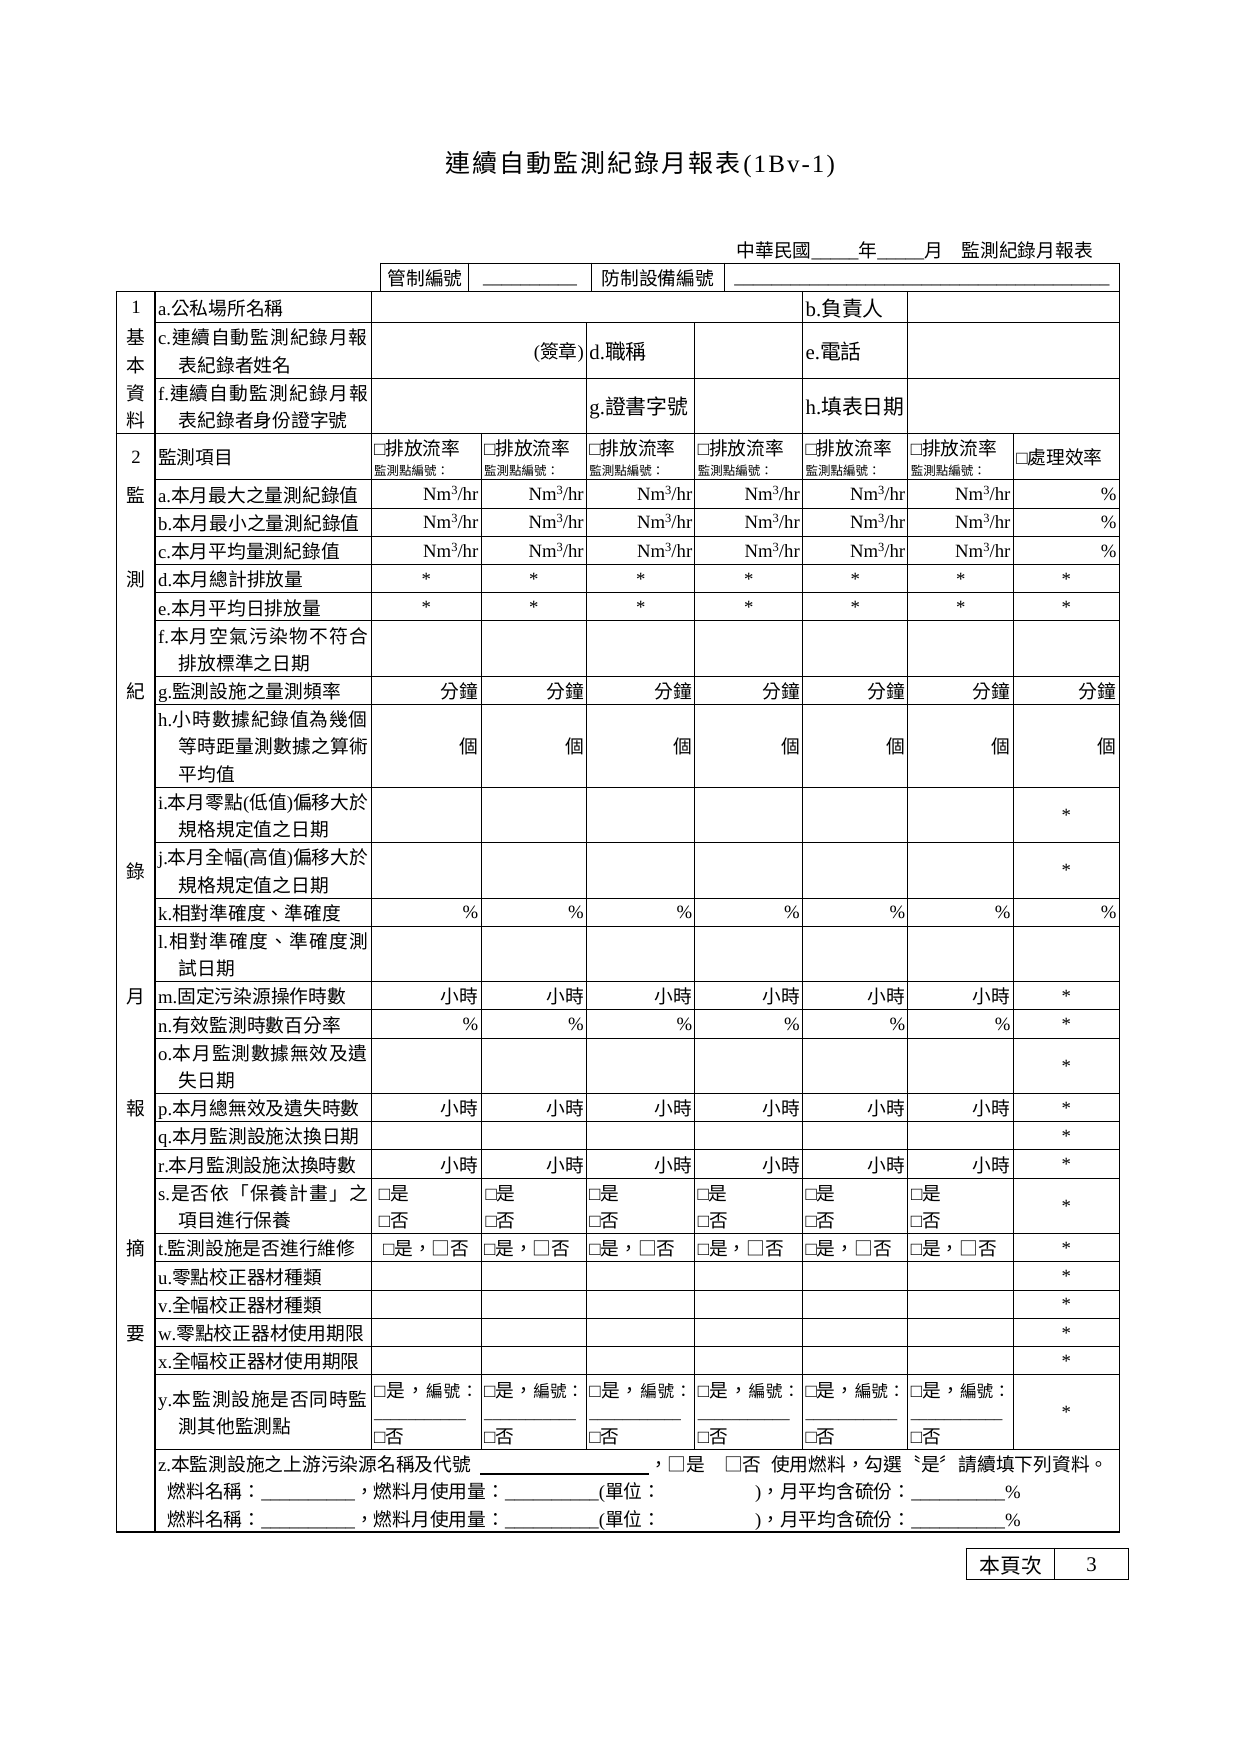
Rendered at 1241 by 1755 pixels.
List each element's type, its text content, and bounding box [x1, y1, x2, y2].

table_cell 監測項目 [156, 434, 371, 479]
table_cell g.監測設施之量測頻率 [156, 677, 371, 704]
table_cell [695, 379, 802, 433]
table_cell % [1014, 899, 1119, 926]
table_cell [117, 1121, 154, 1149]
table_cell 測 [117, 564, 154, 592]
table_cell [695, 1291, 802, 1318]
table_cell 摘 [117, 1233, 154, 1261]
table_cell 分鐘 [1014, 677, 1119, 704]
table_cell 小時 [482, 1094, 586, 1121]
table_cell 分鐘 [587, 677, 694, 704]
table_cell Nm3/hr [587, 537, 694, 564]
table_cell * [1014, 1150, 1119, 1178]
table_cell * [1014, 1347, 1119, 1374]
table_cell □是，編號：___________ □否 [695, 1375, 802, 1449]
table_cell * [695, 565, 802, 592]
table_cell [372, 621, 481, 676]
table_cell [587, 621, 694, 676]
table_header __________ [469, 264, 591, 291]
table_cell [372, 843, 481, 897]
table_cell * [1014, 1234, 1119, 1261]
table_cell % [587, 1010, 694, 1037]
table_cell 個 [803, 705, 907, 787]
table_cell 個 [1014, 705, 1119, 787]
table_cell 分鐘 [695, 677, 802, 704]
table_header ________________________________________ [725, 264, 1119, 291]
text 連續自動監測紀錄月報表(1Bv-1) [187, 152, 1093, 177]
table_header 管制編號 [381, 264, 468, 291]
table_cell □排放流率 監測點編號： [908, 434, 1013, 479]
table_cell [117, 1290, 154, 1318]
table_cell [372, 1039, 481, 1093]
table_cell 小時 [803, 982, 907, 1009]
table_cell □處理效率 [1014, 434, 1119, 479]
table_cell [372, 379, 586, 433]
table_cell 分鐘 [482, 677, 586, 704]
table_cell * [1014, 1010, 1119, 1037]
table_cell 錄 [117, 842, 154, 897]
table_cell □是，□否 [908, 1234, 1013, 1261]
table_cell f.連續自動監測紀錄月報表紀錄者身份證字號 [156, 379, 371, 433]
table_cell * [372, 593, 481, 620]
table_cell k.相對準確度、準確度 [156, 899, 371, 926]
table_cell □排放流率 監測點編號： [372, 434, 481, 479]
table_cell □排放流率 監測點編號： [695, 434, 802, 479]
table_cell [117, 1374, 154, 1449]
table_cell [587, 1122, 694, 1149]
table_header [371, 263, 380, 291]
table_cell 小時 [695, 982, 802, 1009]
table_cell [482, 1122, 586, 1149]
table_cell 個 [482, 705, 586, 787]
table_cell 小時 [695, 1150, 802, 1178]
table_cell [908, 788, 1013, 842]
table_cell □是，編號：___________ □否 [482, 1375, 586, 1449]
table_cell 個 [587, 705, 694, 787]
table_cell * [1014, 1179, 1119, 1233]
table_cell 個 [908, 705, 1013, 787]
table_cell g.證書字號 [587, 379, 694, 433]
table_cell 小時 [372, 982, 481, 1009]
table_cell * [372, 565, 481, 592]
table_cell * [1014, 1094, 1119, 1121]
table_cell j.本月全幅(高值)偏移大於規格規定值之日期 [156, 843, 371, 897]
table_cell z.本監測設施之上游污染源名稱及代號 ，□是 □否 使用燃料，勾選〝是〞請續填下列資料。 燃料名稱：__________，燃料月使用量：__________(單位： )，月平均含硫份：__________% 燃料名稱：__________，燃料月使用量：__________(單位： )，月平均含硫份：__________% [156, 1450, 1119, 1531]
table_cell Nm3/hr [372, 480, 481, 507]
table_cell [482, 843, 586, 897]
table_cell t.監測設施是否進行維修 [156, 1234, 371, 1261]
table_cell * [1014, 843, 1119, 897]
table_cell * [1014, 788, 1119, 842]
table_cell d.職稱 [587, 323, 694, 377]
table_cell [908, 1122, 1013, 1149]
table_cell * [1014, 1291, 1119, 1318]
table_cell [908, 1039, 1013, 1093]
table_cell % [1014, 509, 1119, 536]
table_cell [372, 1291, 481, 1318]
table_cell * [803, 593, 907, 620]
table_cell [908, 1262, 1013, 1289]
table_cell Nm3/hr [695, 480, 802, 507]
table_cell □是，編號：___________ □否 [803, 1375, 907, 1449]
table_cell [803, 927, 907, 981]
table_cell Nm3/hr [482, 537, 586, 564]
table_cell h.填表日期 [803, 379, 907, 433]
table_cell [695, 1262, 802, 1289]
table_cell 小時 [372, 1094, 481, 1121]
table_cell b.本月最小之量測紀錄值 [156, 509, 371, 536]
table_cell [117, 704, 154, 787]
table_cell % [695, 899, 802, 926]
table_cell [117, 592, 154, 620]
table_cell x.全幅校正器材使用期限 [156, 1347, 371, 1374]
table_cell □是，□否 [482, 1234, 586, 1261]
table_cell * [908, 565, 1013, 592]
table_cell c.本月平均量測紀錄值 [156, 537, 371, 564]
table_cell [482, 621, 586, 676]
table_cell 小時 [803, 1094, 907, 1121]
table_cell Nm3/hr [695, 537, 802, 564]
table_cell * [482, 565, 586, 592]
table_cell q.本月監測設施汰換日期 [156, 1122, 371, 1149]
table_cell [695, 1039, 802, 1093]
table_cell [587, 1319, 694, 1346]
table_cell [587, 788, 694, 842]
table_cell [372, 1347, 481, 1374]
table_cell [587, 1262, 694, 1289]
table_cell b.負責人 [803, 292, 907, 322]
table_cell * [1014, 565, 1119, 592]
table_cell [908, 1291, 1013, 1318]
table_cell [587, 1291, 694, 1318]
table_cell [117, 1178, 154, 1233]
table_cell [803, 1122, 907, 1149]
table_cell 小時 [695, 1094, 802, 1121]
table_cell [803, 1039, 907, 1093]
table_cell % [372, 1010, 481, 1037]
table_cell Nm3/hr [803, 509, 907, 536]
table_cell % [1014, 480, 1119, 507]
table_cell 小時 [482, 1150, 586, 1178]
table_cell o.本月監測數據無效及遺失日期 [156, 1039, 371, 1093]
table_cell [803, 1291, 907, 1318]
table_cell * [908, 593, 1013, 620]
table_cell * [1014, 1375, 1119, 1449]
table_cell [803, 843, 907, 897]
text 中華民國_____年_____月 監測紀錄月報表 [187, 235, 1093, 262]
table_cell i.本月零點(低值)偏移大於規格規定值之日期 [156, 788, 371, 842]
table_cell Nm3/hr [482, 509, 586, 536]
table_cell 月 [117, 981, 154, 1009]
table_cell * [1014, 1039, 1119, 1093]
table_cell [372, 1262, 481, 1289]
table_cell [587, 843, 694, 897]
table_cell [587, 1347, 694, 1374]
table_cell [803, 621, 907, 676]
table_cell □是 □否 [587, 1179, 694, 1233]
table_header 防制設備編號 [592, 264, 724, 291]
table_cell [1014, 927, 1119, 981]
table_cell [482, 1039, 586, 1093]
table_cell [587, 927, 694, 981]
table_cell % [482, 1010, 586, 1037]
table_cell Nm3/hr [587, 509, 694, 536]
table_cell [117, 1038, 154, 1093]
table_cell a.本月最大之量測紀錄值 [156, 480, 371, 507]
table_cell [117, 787, 154, 842]
table_cell [117, 926, 154, 981]
table_cell % [482, 899, 586, 926]
table_cell [117, 1346, 154, 1374]
table_cell [695, 1319, 802, 1346]
table_cell * [695, 593, 802, 620]
table_cell [372, 788, 481, 842]
table_cell p.本月總無效及遺失時數 [156, 1094, 371, 1121]
table_cell □是，編號：___________ □否 [908, 1375, 1013, 1449]
table_cell % [908, 1010, 1013, 1037]
table_cell [908, 292, 1119, 322]
table_cell (簽章) [372, 323, 586, 377]
table_cell Nm3/hr [908, 537, 1013, 564]
table_cell [695, 323, 802, 377]
table_cell [117, 1261, 154, 1289]
table_cell Nm3/hr [908, 480, 1013, 507]
table_cell □是 □否 [482, 1179, 586, 1233]
table_cell [695, 621, 802, 676]
table_cell * [1014, 1319, 1119, 1346]
table_cell [117, 1009, 154, 1037]
table_cell [908, 1319, 1013, 1346]
table_cell l.相對準確度、準確度測試日期 [156, 927, 371, 981]
table_cell % [1014, 537, 1119, 564]
table_cell * [803, 565, 907, 592]
table_cell [117, 536, 154, 564]
table_cell [372, 927, 481, 981]
table_cell [482, 1291, 586, 1318]
table_cell □是 □否 [908, 1179, 1013, 1233]
table_cell □是 □否 [695, 1179, 802, 1233]
table_cell e.本月平均日排放量 [156, 593, 371, 620]
table_cell □排放流率 監測點編號： [803, 434, 907, 479]
table_cell 基本 [117, 322, 154, 377]
table_cell [372, 1319, 481, 1346]
table_cell [482, 927, 586, 981]
table_cell [695, 843, 802, 897]
table_header [155, 263, 371, 291]
table_cell [803, 1347, 907, 1374]
table_cell Nm3/hr [482, 480, 586, 507]
table_cell [908, 843, 1013, 897]
table_cell * [1014, 1262, 1119, 1289]
table_cell 小時 [908, 1094, 1013, 1121]
table_cell [695, 1347, 802, 1374]
table_cell % [803, 1010, 907, 1037]
table_cell * [587, 565, 694, 592]
table_cell [117, 1449, 154, 1531]
table_cell [482, 1347, 586, 1374]
table_cell m.固定污染源操作時數 [156, 982, 371, 1009]
table_cell Nm3/hr [587, 480, 694, 507]
table_cell [695, 788, 802, 842]
table_cell □排放流率 監測點編號： [482, 434, 586, 479]
table_cell 小時 [587, 1094, 694, 1121]
table_cell 小時 [908, 1150, 1013, 1178]
table_cell [482, 1262, 586, 1289]
table_cell 資料 [117, 378, 154, 433]
table_cell r.本月監測設施汰換時數 [156, 1150, 371, 1178]
table_cell [908, 1347, 1013, 1374]
table_cell □是，□否 [372, 1234, 481, 1261]
table_cell □是，□否 [695, 1234, 802, 1261]
table_cell e.電話 [803, 323, 907, 377]
table_cell 1 [117, 292, 154, 322]
table_cell Nm3/hr [803, 480, 907, 507]
table_cell [117, 898, 154, 926]
table_cell Nm3/hr [372, 537, 481, 564]
table_cell [482, 1319, 586, 1346]
table_cell 小時 [908, 982, 1013, 1009]
table_cell % [587, 899, 694, 926]
table_cell d.本月總計排放量 [156, 565, 371, 592]
table_cell 小時 [803, 1150, 907, 1178]
table_cell 小時 [372, 1150, 481, 1178]
table_cell [372, 1122, 481, 1149]
table_cell Nm3/hr [803, 537, 907, 564]
table_cell 小時 [587, 982, 694, 1009]
table_cell [117, 620, 154, 676]
table_cell % [908, 899, 1013, 926]
table_cell * [1014, 593, 1119, 620]
table_cell Nm3/hr [908, 509, 1013, 536]
table_cell □排放流率 監測點編號： [587, 434, 694, 479]
table_cell 分鐘 [908, 677, 1013, 704]
table_cell [695, 1122, 802, 1149]
table_cell 個 [695, 705, 802, 787]
table_cell y.本監測設施是否同時監測其他監測點 [156, 1375, 371, 1449]
table_cell 要 [117, 1318, 154, 1346]
table_cell □是 □否 [803, 1179, 907, 1233]
table_cell 小時 [482, 982, 586, 1009]
table_cell 2 [117, 434, 154, 479]
table_cell % [803, 899, 907, 926]
table_cell s.是否依「保養計畫」之項目進行保養 [156, 1179, 371, 1233]
table_cell [587, 1039, 694, 1093]
table_cell * [587, 593, 694, 620]
table_cell [117, 1149, 154, 1178]
table_cell % [695, 1010, 802, 1037]
table_cell 分鐘 [372, 677, 481, 704]
table_cell □是，編號：___________ □否 [372, 1375, 481, 1449]
table_cell w.零點校正器材使用期限 [156, 1319, 371, 1346]
table_cell c.連續自動監測紀錄月報表紀錄者姓名 [156, 323, 371, 377]
table_cell n.有效監測時數百分率 [156, 1010, 371, 1037]
table_cell □是，編號：___________ □否 [587, 1375, 694, 1449]
table_cell [908, 621, 1013, 676]
table_cell * [1014, 982, 1119, 1009]
table_cell 分鐘 [803, 677, 907, 704]
table_cell 報 [117, 1093, 154, 1121]
table_cell [1014, 621, 1119, 676]
table_cell [117, 508, 154, 536]
table_cell f.本月空氣污染物不符合排放標準之日期 [156, 621, 371, 676]
table_cell □是，□否 [803, 1234, 907, 1261]
table_cell [908, 323, 1119, 377]
table_cell [803, 1319, 907, 1346]
table_cell [695, 927, 802, 981]
table_header [116, 263, 155, 291]
table_cell * [482, 593, 586, 620]
table_cell [372, 292, 802, 322]
table_cell 小時 [587, 1150, 694, 1178]
table_cell * [1014, 1122, 1119, 1149]
table_cell □是 □否 [372, 1179, 481, 1233]
table_cell Nm3/hr [372, 509, 481, 536]
table_cell h.小時數據紀錄值為幾個等時距量測數據之算術平均值 [156, 705, 371, 787]
table_cell a.公私場所名稱 [156, 292, 371, 322]
table_cell [908, 379, 1119, 433]
table_cell 監 [117, 479, 154, 507]
table_cell [908, 927, 1013, 981]
table_cell 個 [372, 705, 481, 787]
table_cell [803, 1262, 907, 1289]
table_cell [803, 788, 907, 842]
table_cell 紀 [117, 676, 154, 704]
table_cell Nm3/hr [695, 509, 802, 536]
table_cell [482, 788, 586, 842]
table_cell □是，□否 [587, 1234, 694, 1261]
table_cell v.全幅校正器材種類 [156, 1291, 371, 1318]
table_cell % [372, 899, 481, 926]
table_cell u.零點校正器材種類 [156, 1262, 371, 1289]
